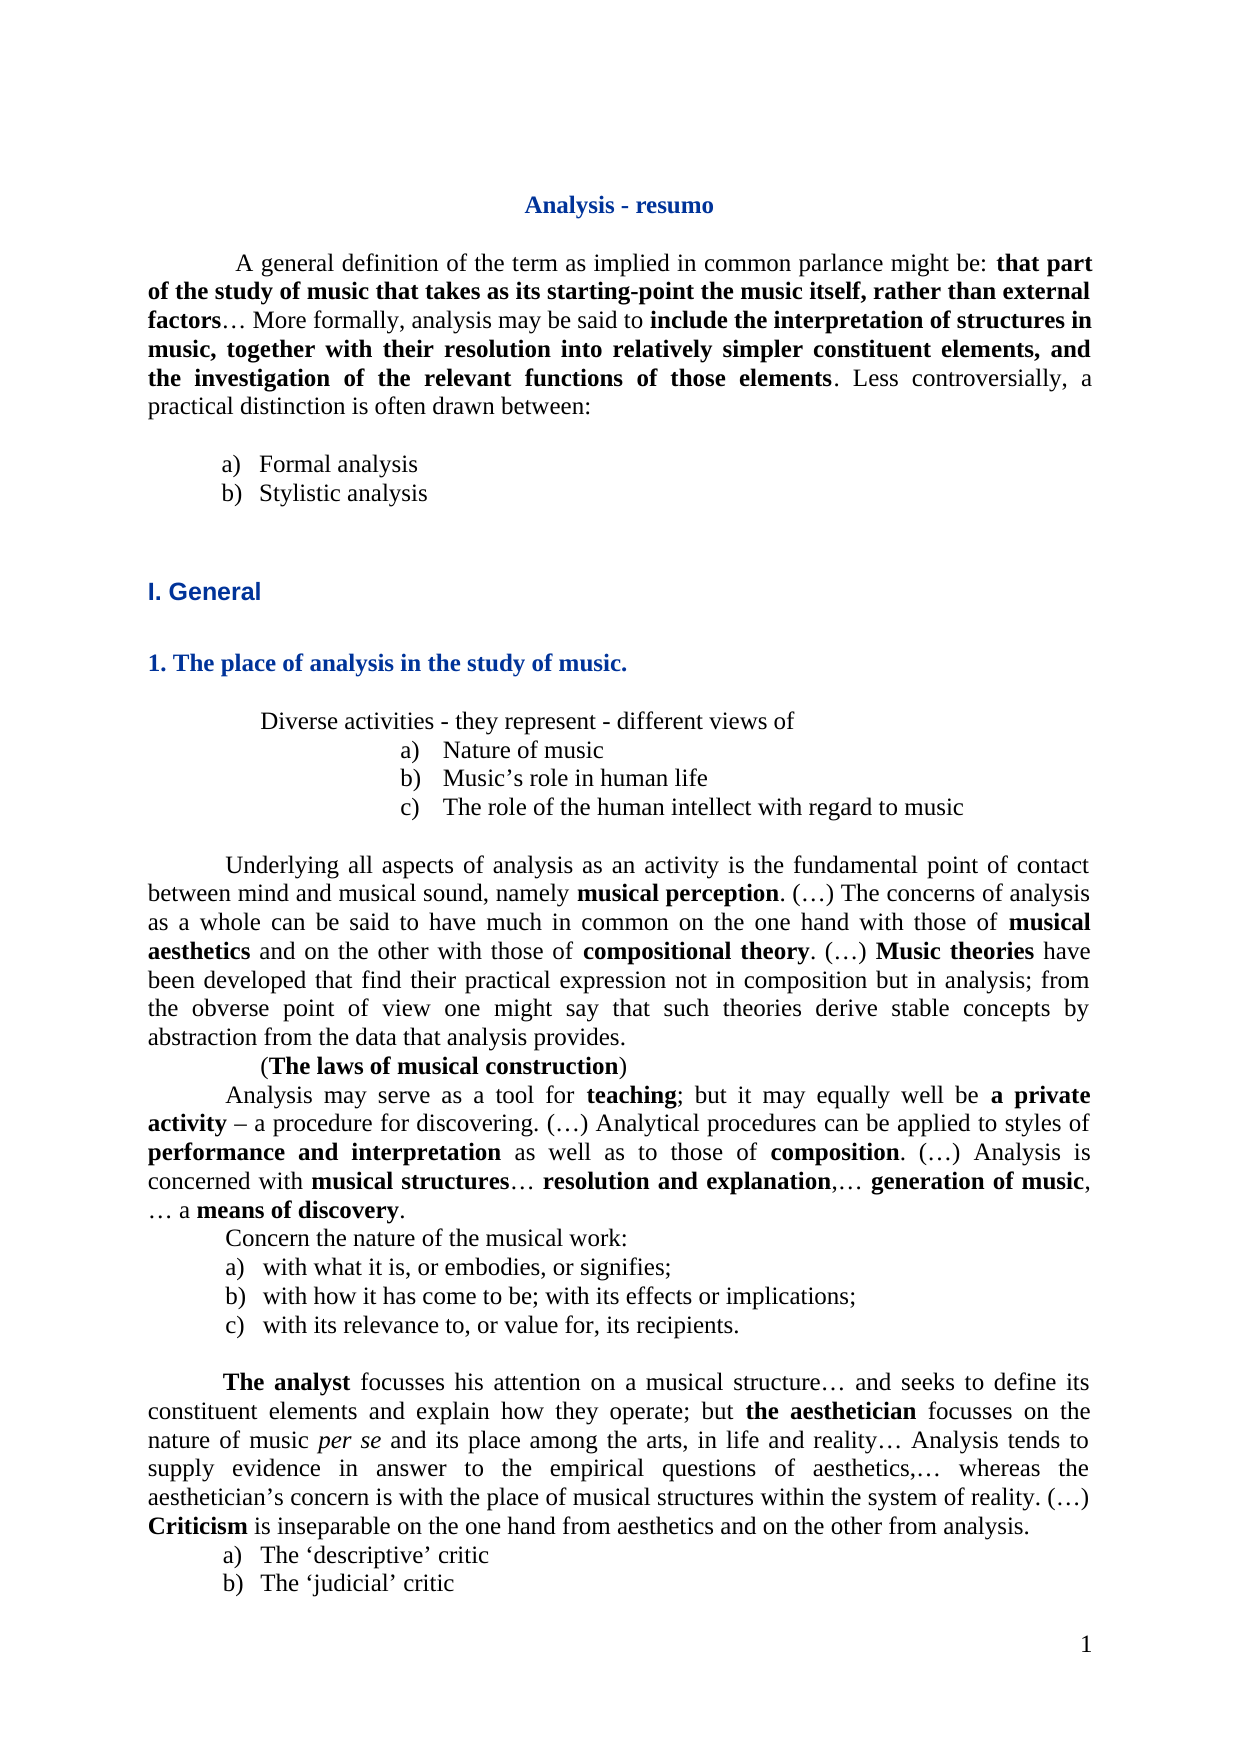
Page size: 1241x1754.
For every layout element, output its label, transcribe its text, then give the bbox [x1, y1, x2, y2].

text Concern the nature of the musical work: [148, 1223, 1091, 1252]
list Formal analysis [221, 449, 1091, 478]
text A general definition of the term as implied in common parlance might be: that part of the study of music that takes as its starting-point the music itself, rather than external factors… More formally, analysis may be said to include the interpretation of structures in music, together with their resolution into relatively simpler constituent elements, and the investigation of the relevant functions of those elements. Less controversially, a practical distinction is often drawn between: [148, 248, 1092, 420]
list The role of the human intellect with regard to music [323, 792, 1091, 821]
list with what it is, or embodies, or signifies; [225, 1252, 1091, 1281]
text The analyst focusses his attention on a musical structure… and seeks to define its constituent elements and explain how they operate; but the aesthetician focusses on the nature of music per se and its place among the arts, in life and reality… Analysis tends to supply evidence in answer to the empirical questions of aesthetics,… whereas the aesthetician’s concern is with the place of musical structures within the system of reality. (…) Criticism is inseparable on the one hand from aesthetics and on the other from analysis. [148, 1367, 1091, 1540]
text Analysis may serve as a tool for teaching; but it may equally well be a private activity – a procedure for discovering. (…) Analytical procedures can be applied to styles of performance and interpretation as well as to those of composition. (…) Analysis is concerned with musical structures… resolution and explanation,… generation of music,… a means of discovery. [148, 1080, 1091, 1223]
subtitle 1. The place of analysis in the study of music. [148, 648, 1091, 677]
list The ‘descriptive’ critic [223, 1540, 1091, 1568]
list Music’s role in human life [323, 763, 1091, 792]
subtitle Analysis - resumo [148, 190, 1091, 218]
list Nature of music [323, 735, 1091, 763]
list Stylistic analysis [221, 478, 1091, 506]
list The ‘judicial’ critic [223, 1568, 1091, 1597]
text Diverse activities - they represent - different views of [183, 706, 1091, 735]
list with how it has come to be; with its effects or implications; [225, 1281, 1091, 1310]
text (The laws of musical construction) [183, 1051, 1091, 1080]
text Underlying all aspects of analysis as an activity is the fundamental point of contact between mind and musical sound, namely musical perception. (…) The concerns of analysis as a whole can be said to have much in common on the one hand with those of musical aesthetics and on the other with those of compositional theory. (…) Music theories have been developed that find their practical expression not in composition but in analysis; from the obverse point of view one might say that such theories derive stable concepts by abstraction from the data that analysis provides. [148, 850, 1091, 1051]
subtitle I. General [148, 577, 1008, 606]
list with its relevance to, or value for, its recipients. [225, 1310, 1091, 1338]
